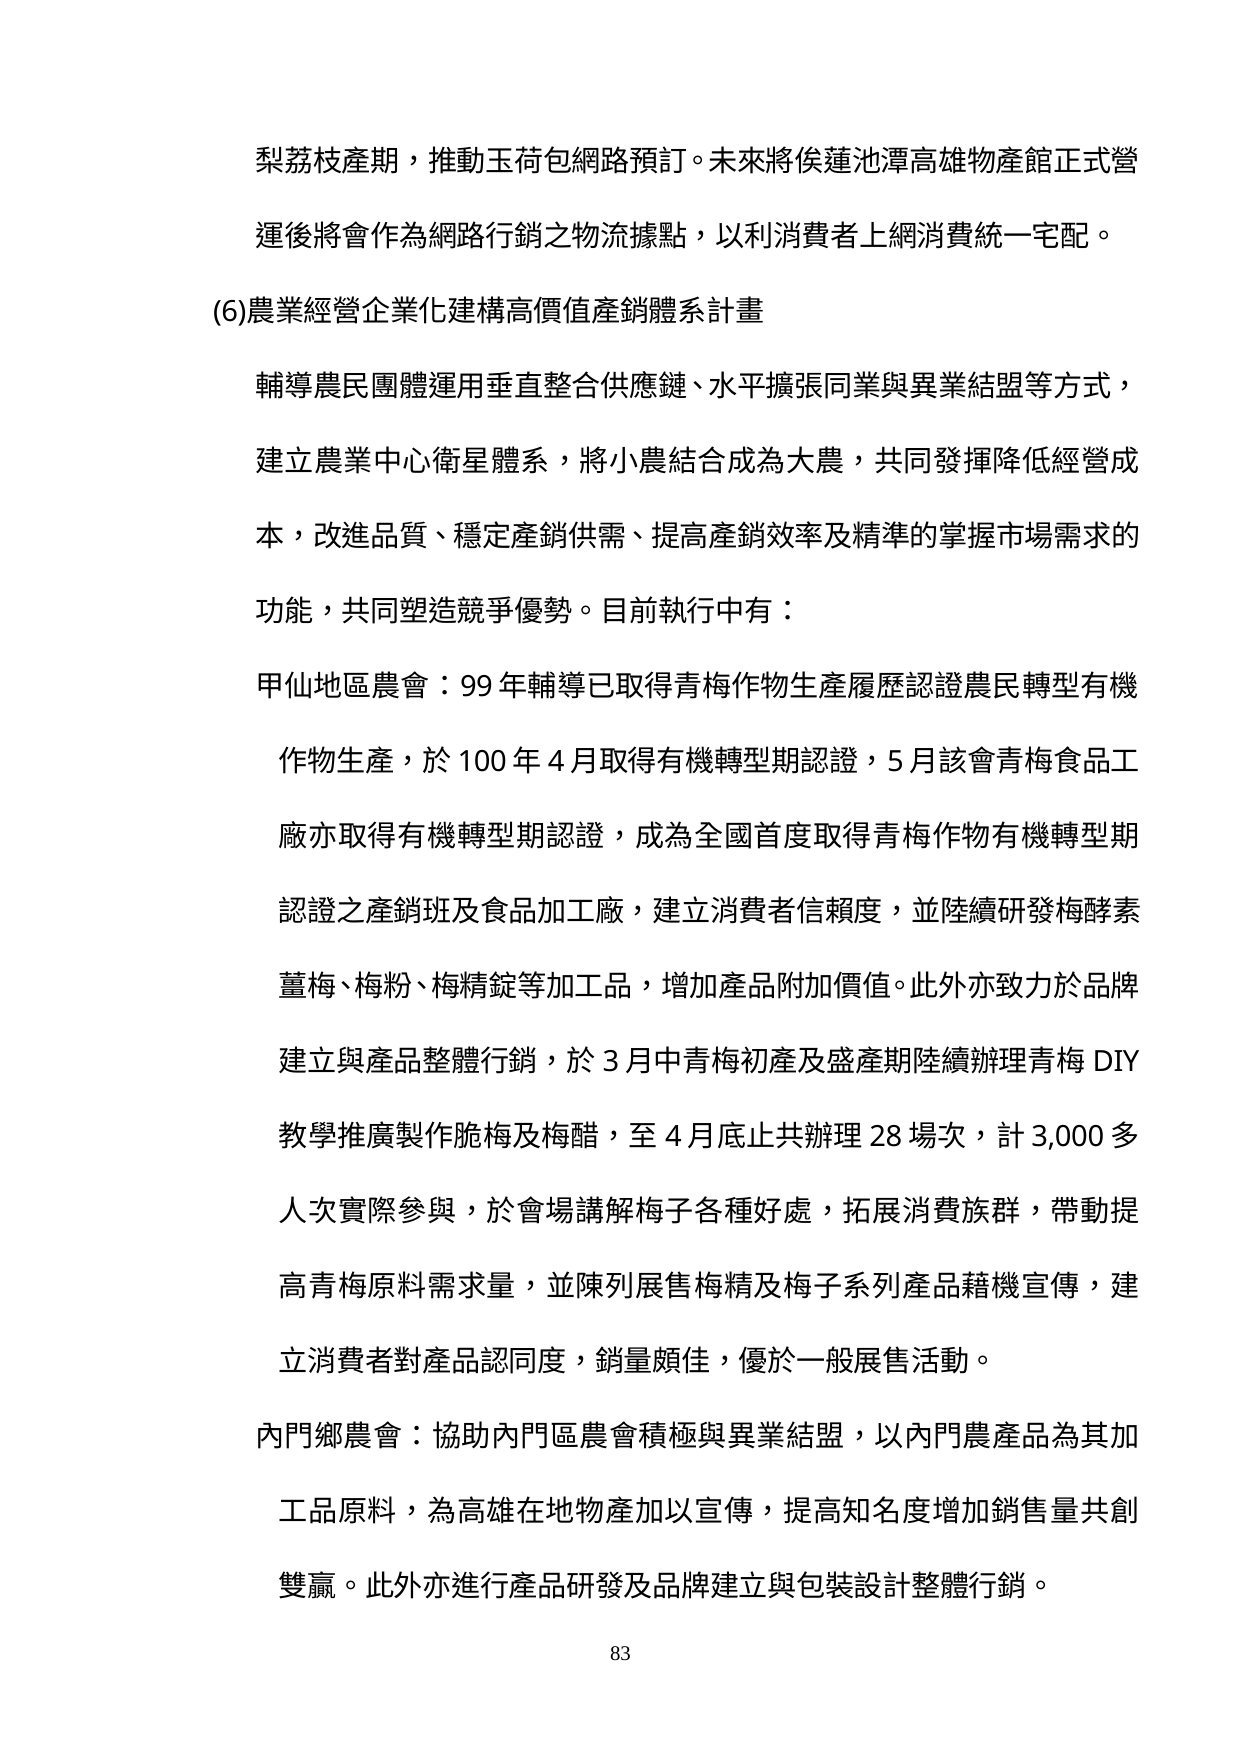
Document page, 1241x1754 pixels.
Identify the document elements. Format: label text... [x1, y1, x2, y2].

text 梨荔枝產期，推動玉荷包網路預訂。未來將俟蓮池潭高雄物產館正式營運後將會作為網路行銷之物流據點，以利消費者上網消費統一宅配。 [255, 121, 1140, 271]
text (6)農業經營企業化建構高價值產銷體系計畫 [213, 271, 1140, 346]
text 輔導農民團體運用垂直整合供應鏈、水平擴張同業與異業結盟等方式，建立農業中心衛星體系，將小農結合成為大農，共同發揮降低經營成本，改進品質、穩定產銷供需、提高產銷效率及精準的掌握市場需求的功能，共同塑造競爭優勢。目前執行中有： [255, 346, 1140, 646]
text 內門鄉農會：協助內門區農會積極與異業結盟，以內門農產品為其加工品原料，為高雄在地物產加以宣傳，提高知名度增加銷售量共創雙贏。此外亦進行產品研發及品牌建立與包裝設計整體行銷。 [255, 1396, 1140, 1621]
text 甲仙地區農會：99年輔導已取得青梅作物生產履歷認證農民轉型有機作物生產，於100年4月取得有機轉型期認證，5月該會青梅食品工廠亦取得有機轉型期認證，成為全國首度取得青梅作物有機轉型期認證之產銷班及食品加工廠，建立消費者信賴度，並陸續研發梅酵素、薑梅、梅粉、梅精錠等加工品，增加產品附加價值。此外亦致力於品牌建立與產品整體行銷，於3月中青梅初產及盛產期陸續辦理青梅DIY教學推廣製作脆梅及梅醋，至4月底止共辦理28場次，計3,000多人次實際參與，於會場講解梅子各種好處，拓展消費族群，帶動提高青梅原料需求量，並陳列展售梅精及梅子系列產品藉機宣傳，建立消費者對產品認同度，銷量頗佳，優於一般展售活動。 [255, 646, 1140, 1396]
